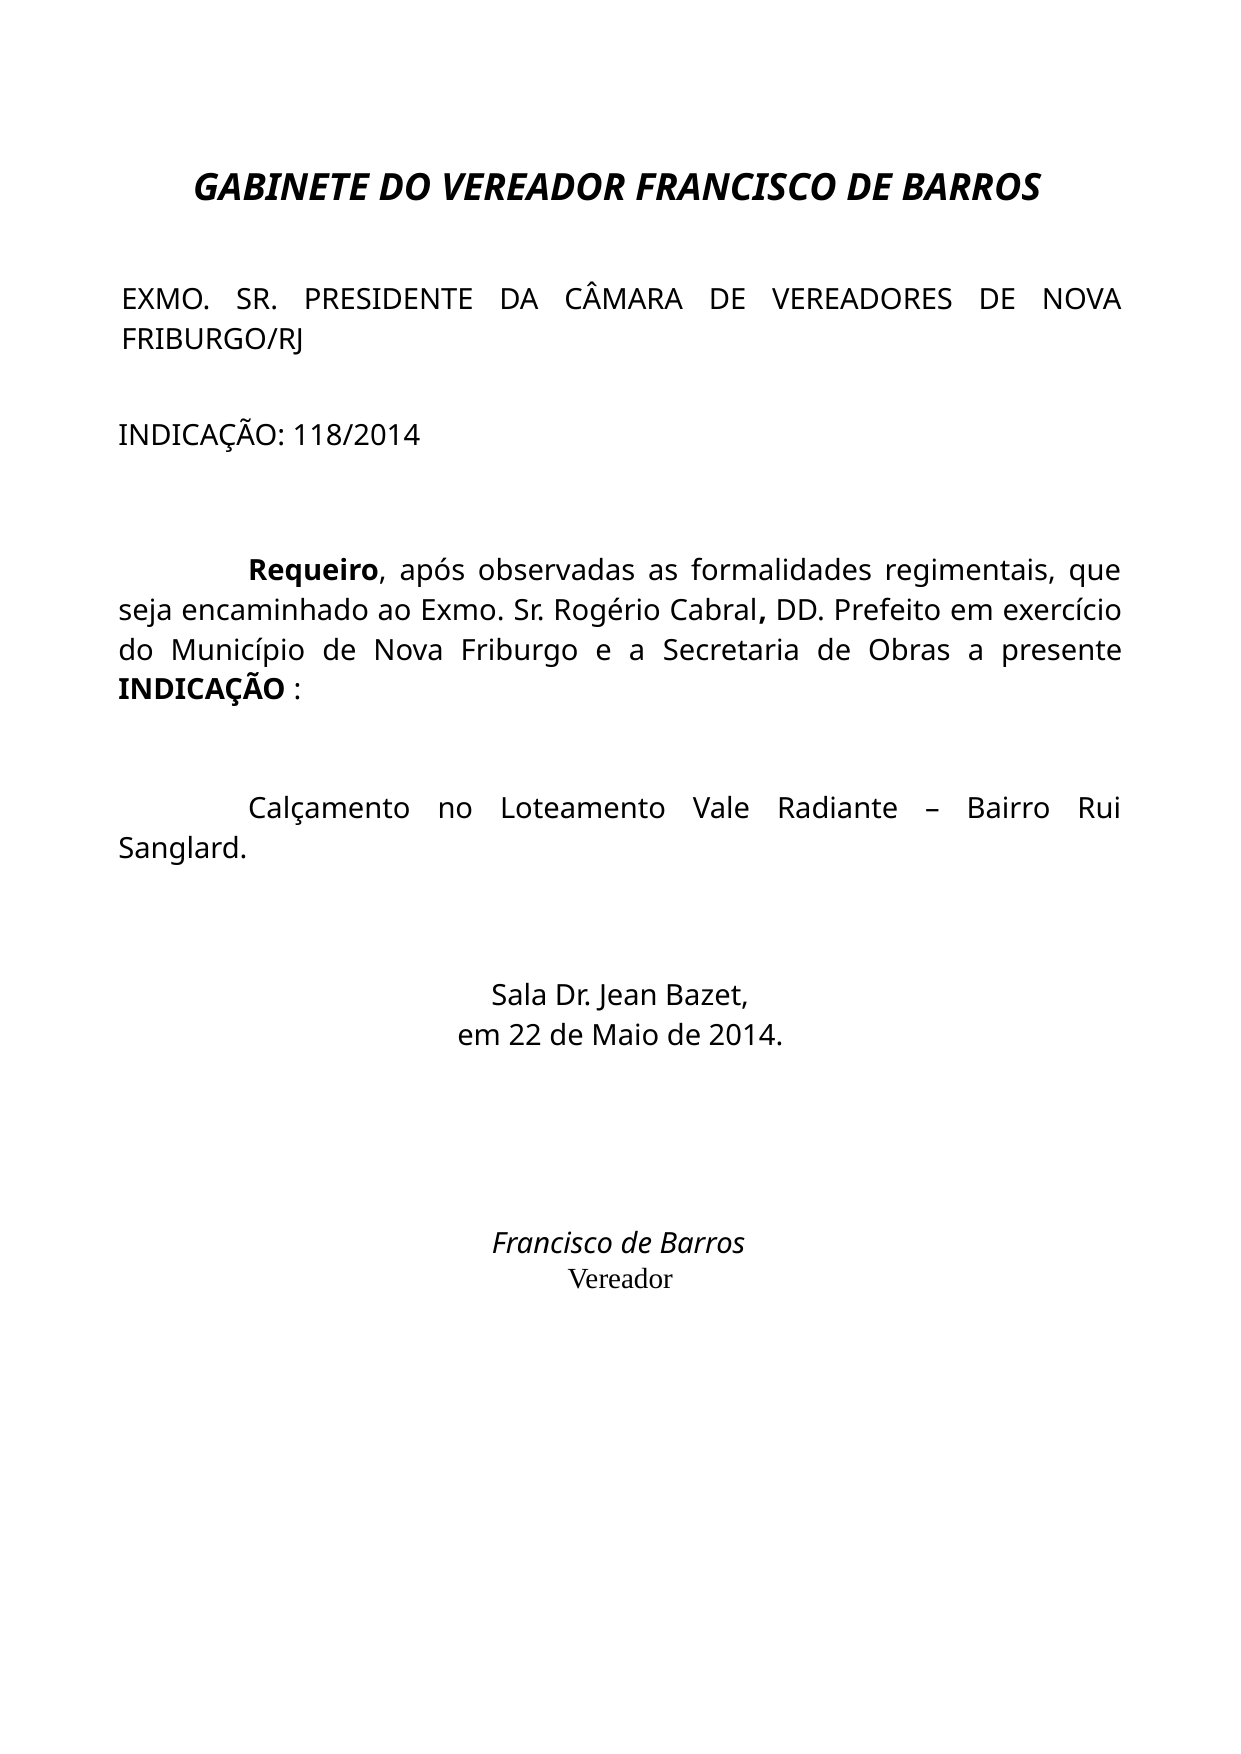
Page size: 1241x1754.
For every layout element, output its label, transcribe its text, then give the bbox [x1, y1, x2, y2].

text Francisco de Barros [118, 1222, 1122, 1262]
text Sala Dr. Jean Bazet, [118, 974, 1122, 1014]
text em 22 de Maio de 2014. [118, 1014, 1122, 1054]
text INDICAÇÃO: 118/2014 [118, 414, 1122, 454]
text GABINETE DO VEREADOR FRANCISCO DE BARROS [117, 160, 1122, 211]
text Calçamento no Loteamento Vale Radiante – Bairro Rui Sanglard. [118, 788, 1122, 867]
text Vereador [118, 1262, 1122, 1295]
text EXMO. SR. PRESIDENTE DA CÂMARA DE VEREADORES DE NOVA FRIBURGO/RJ [121, 279, 1122, 358]
text Requeiro, após observadas as formalidades regimentais, que seja encaminhado ao Exmo. Sr. Rogério Cabral, DD. Prefeito em exercício do Município de Nova Friburgo e a Secretaria de Obras a presente INDICAÇÃO : [118, 549, 1122, 708]
